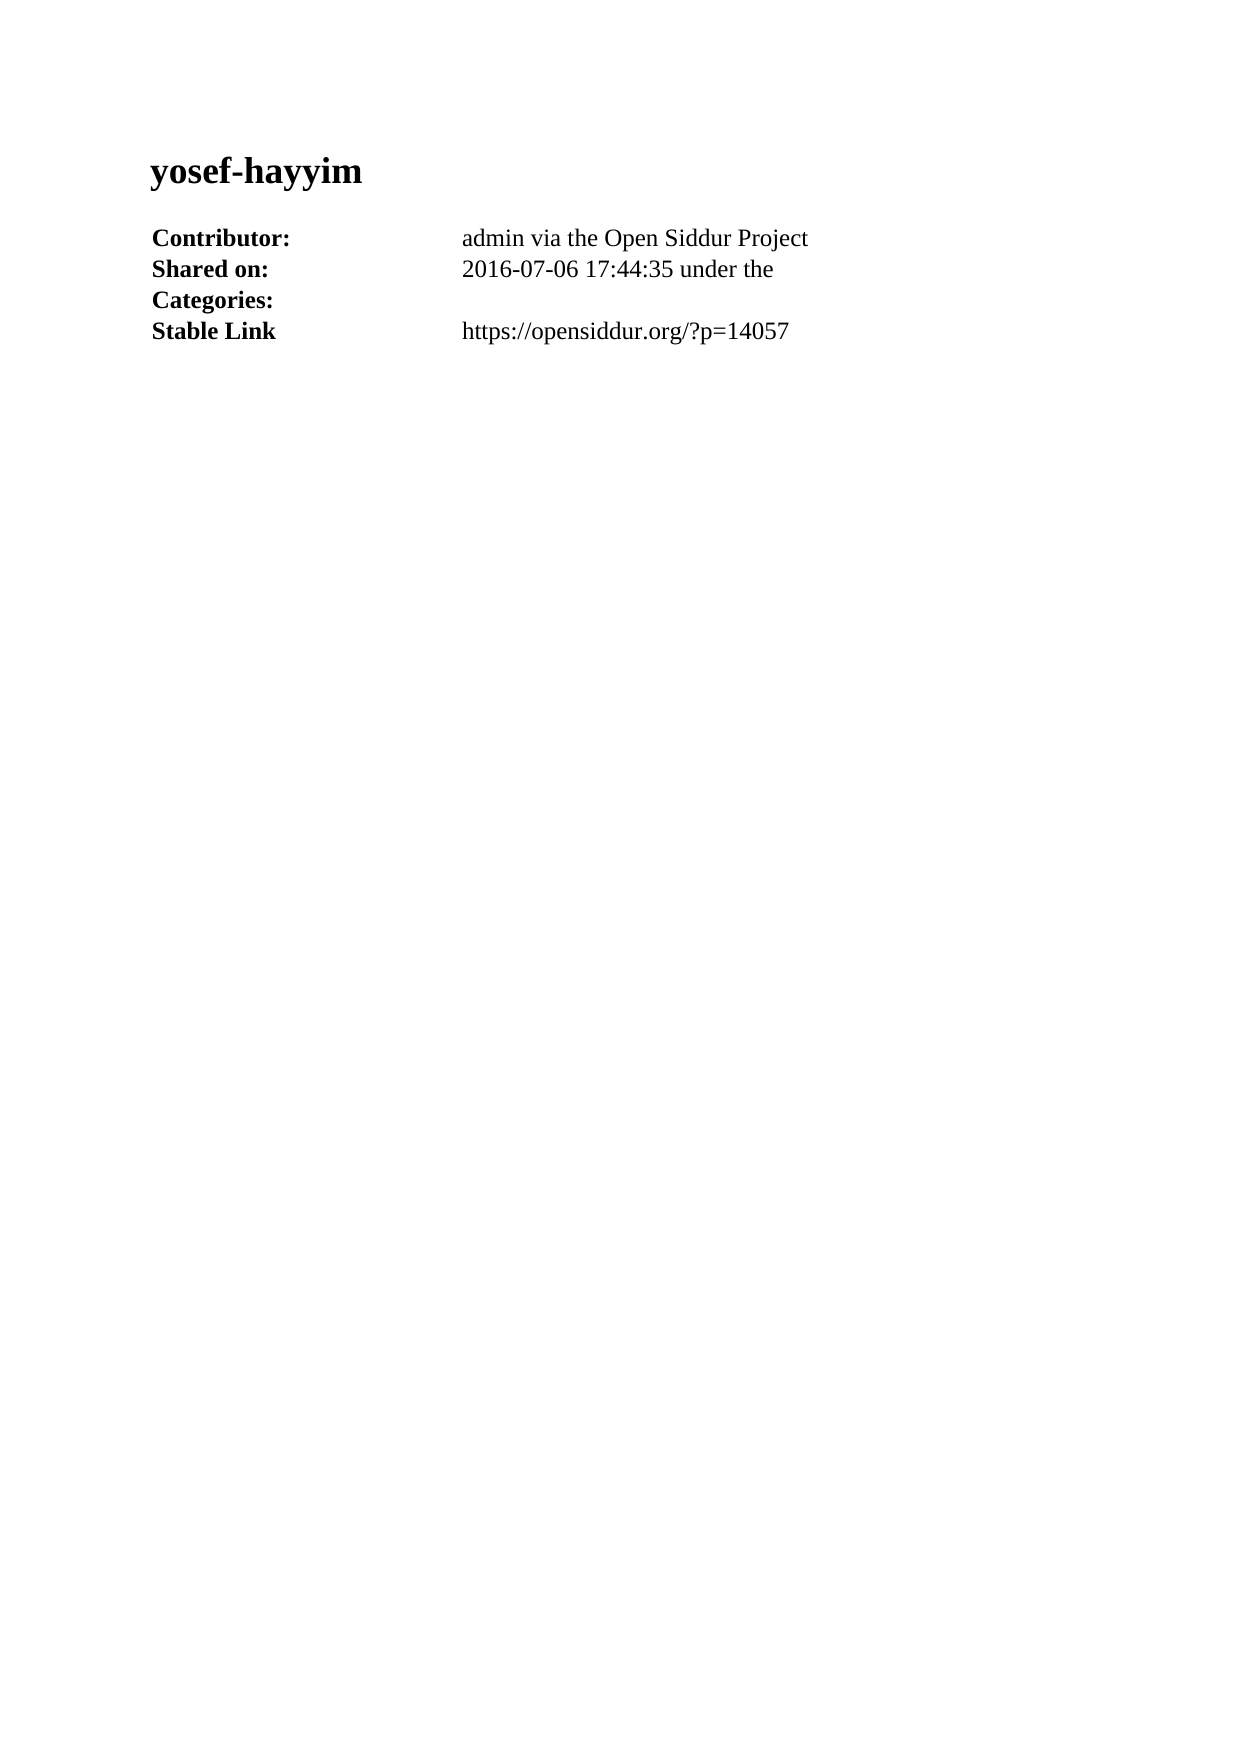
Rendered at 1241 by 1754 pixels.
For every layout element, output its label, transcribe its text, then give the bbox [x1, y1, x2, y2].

table_cell Stable Link [150, 315, 460, 346]
table_cell https://opensiddur.org/?p=14057 [460, 315, 1090, 346]
subtitle yosef-hayyim [150, 150, 1090, 192]
table_cell Categories: [150, 284, 460, 315]
table_cell Shared on: [150, 254, 460, 284]
table_cell 2016-07-06 17:44:35 under the [460, 254, 1090, 284]
table_header Contributor: [150, 223, 460, 253]
table_header admin via the Open Siddur Project [460, 223, 1090, 253]
table_cell [460, 284, 1090, 315]
